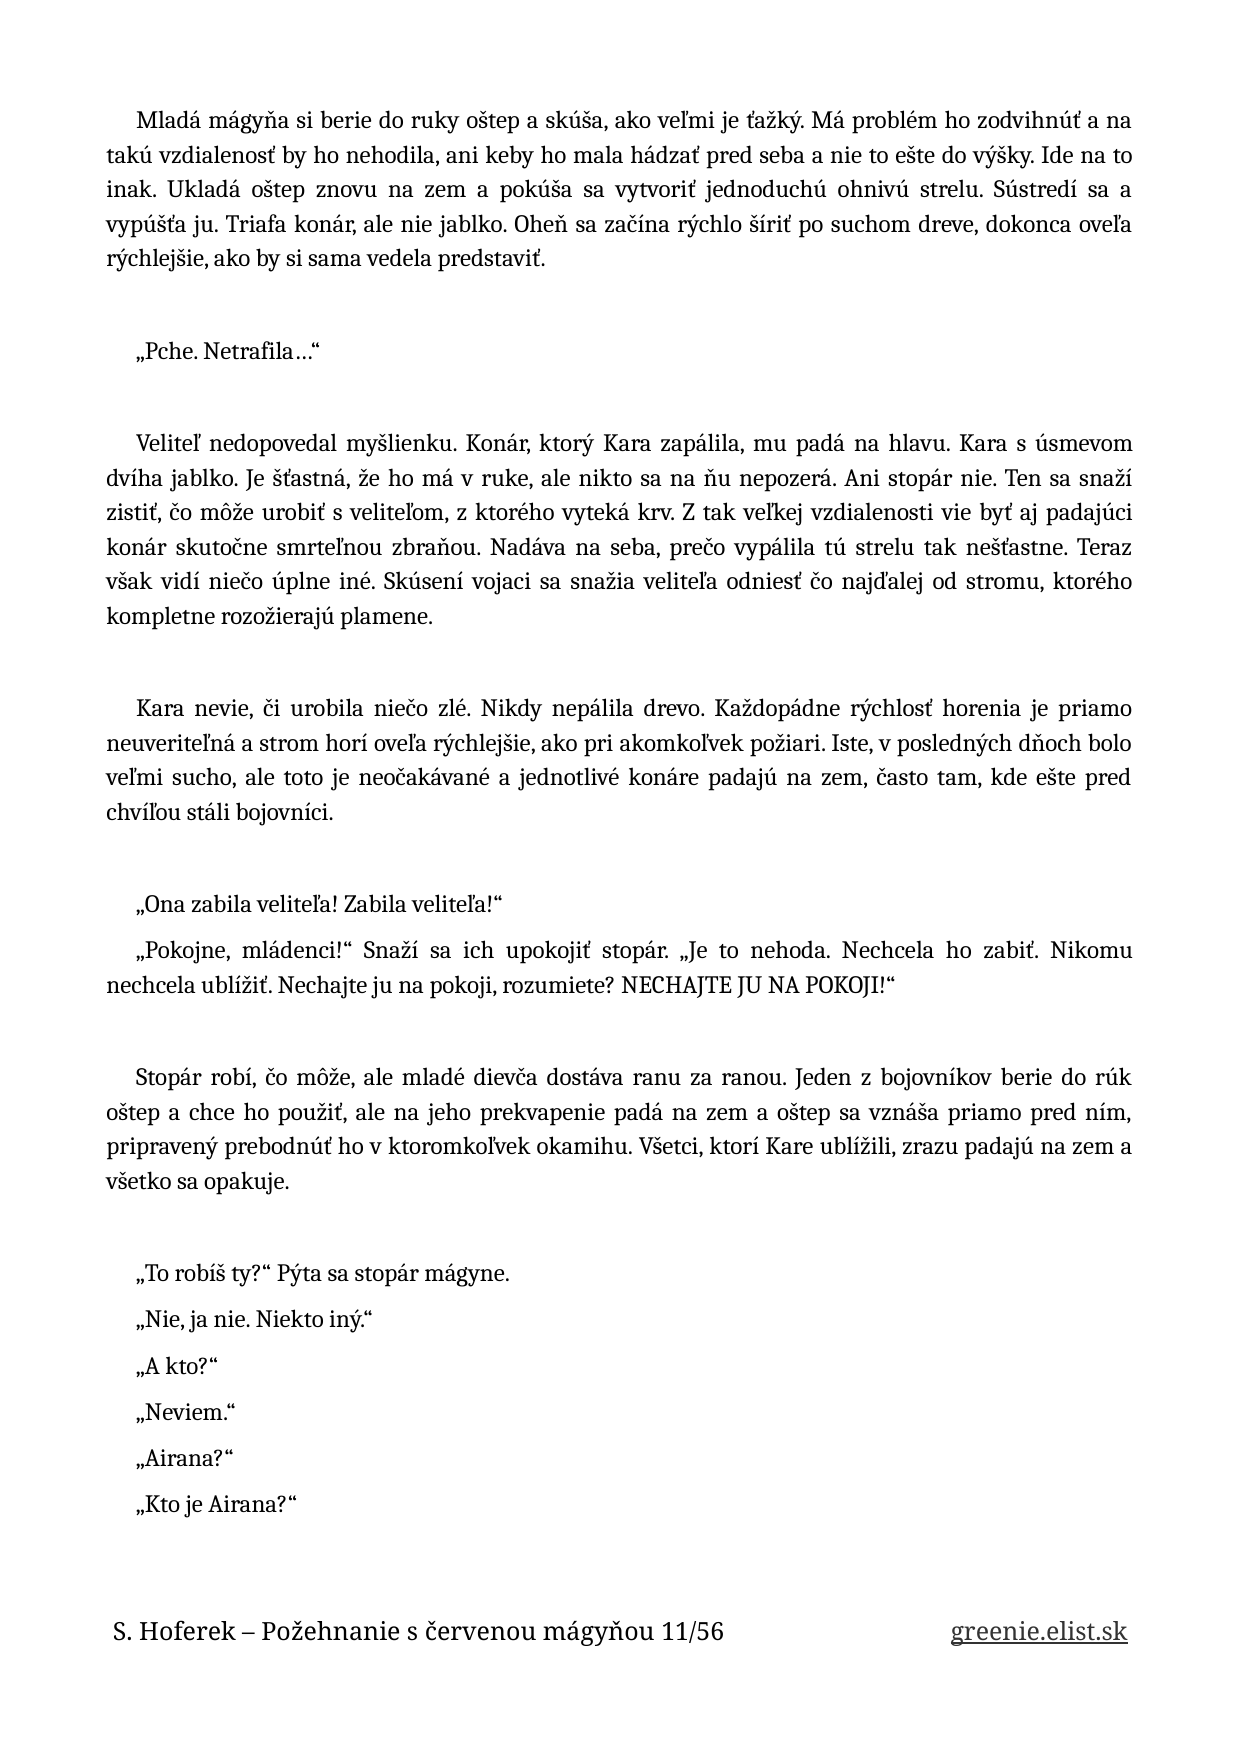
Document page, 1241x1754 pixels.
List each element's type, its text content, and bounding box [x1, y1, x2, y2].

text Kara nevie, či urobila niečo zlé. Nikdy nepálila drevo. Každopádne rýchlosť horenia je priamo neuveriteľná a strom horí oveľa rýchlejšie, ako pri akomkoľvek požiari. Iste, v posledných dňoch bolo veľmi sucho, ale toto je neočakávané a jednotlivé konáre padajú na zem, často tam, kde ešte pred chvíľou stáli bojovníci. [106, 694, 1134, 826]
text „Airana?“ [106, 1444, 1134, 1473]
text Veliteľ nedopovedal myšlienku. Konár, ktorý Kara zapálila, mu padá na hlavu. Kara s úsmevom dvíha jablko. Je šťastná, že ho má v ruke, ale nikto sa na ňu nepozerá. Ani stopár nie. Ten sa snaží zistiť, čo môže urobiť s veliteľom, z ktorého vyteká krv. Z tak veľkej vzdialenosti vie byť aj padajúci konár skutočne smrteľnou zbraňou. Nadáva na seba, prečo vypálila tú strelu tak nešťastne. Teraz však vidí niečo úplne iné. Skúsení vojaci sa snažia veliteľa odniesť čo najďalej od stromu, ktorého kompletne rozožierajú plamene. [106, 429, 1134, 630]
text „Kto je Airana?“ [106, 1490, 1134, 1519]
text „Neviem.“ [106, 1398, 1134, 1427]
text Mladá mágyňa si berie do ruky oštep a skúša, ako veľmi je ťažký. Má problém ho zodvihnúť a na takú vzdialenosť by ho nehodila, ani keby ho mala hádzať pred seba a nie to ešte do výšky. Ide na to inak. Ukladá oštep znovu na zem a pokúša sa vytvoriť jednoduchú ohnivú strelu. Sústredí sa a vypúšťa ju. Triafa konár, ale nie jablko. Oheň sa začína rýchlo šíriť po suchom dreve, dokonca oveľa rýchlejšie, ako by si sama vedela predstaviť. [106, 106, 1134, 273]
text „To robíš ty?“ Pýta sa stopár mágyne. [106, 1259, 1134, 1288]
text „A kto?“ [106, 1352, 1134, 1380]
text „Pokojne, mládenci!“ Snaží sa ich upokojiť stopár. „Je to nehoda. Nechcela ho zabiť. Nikomu nechcela ublížiť. Nechajte ju na pokoji, rozumiete? NECHAJTE JU NA POKOJI!“ [106, 936, 1134, 999]
text „Pche. Netrafila…“ [106, 337, 1134, 365]
text „Nie, ja nie. Niekto iný.“ [106, 1305, 1134, 1334]
text „Ona zabila veliteľa! Zabila veliteľa!“ [106, 890, 1134, 919]
text Stopár robí, čo môže, ale mladé dievča dostáva ranu za ranou. Jeden z bojovníkov berie do rúk oštep a chce ho použiť, ale na jeho prekvapenie padá na zem a oštep sa vznáša priamo pred ním, pripravený prebodnúť ho v ktoromkoľvek okamihu. Všetci, ktorí Kare ublížili, zrazu padajú na zem a všetko sa opakuje. [106, 1063, 1134, 1195]
